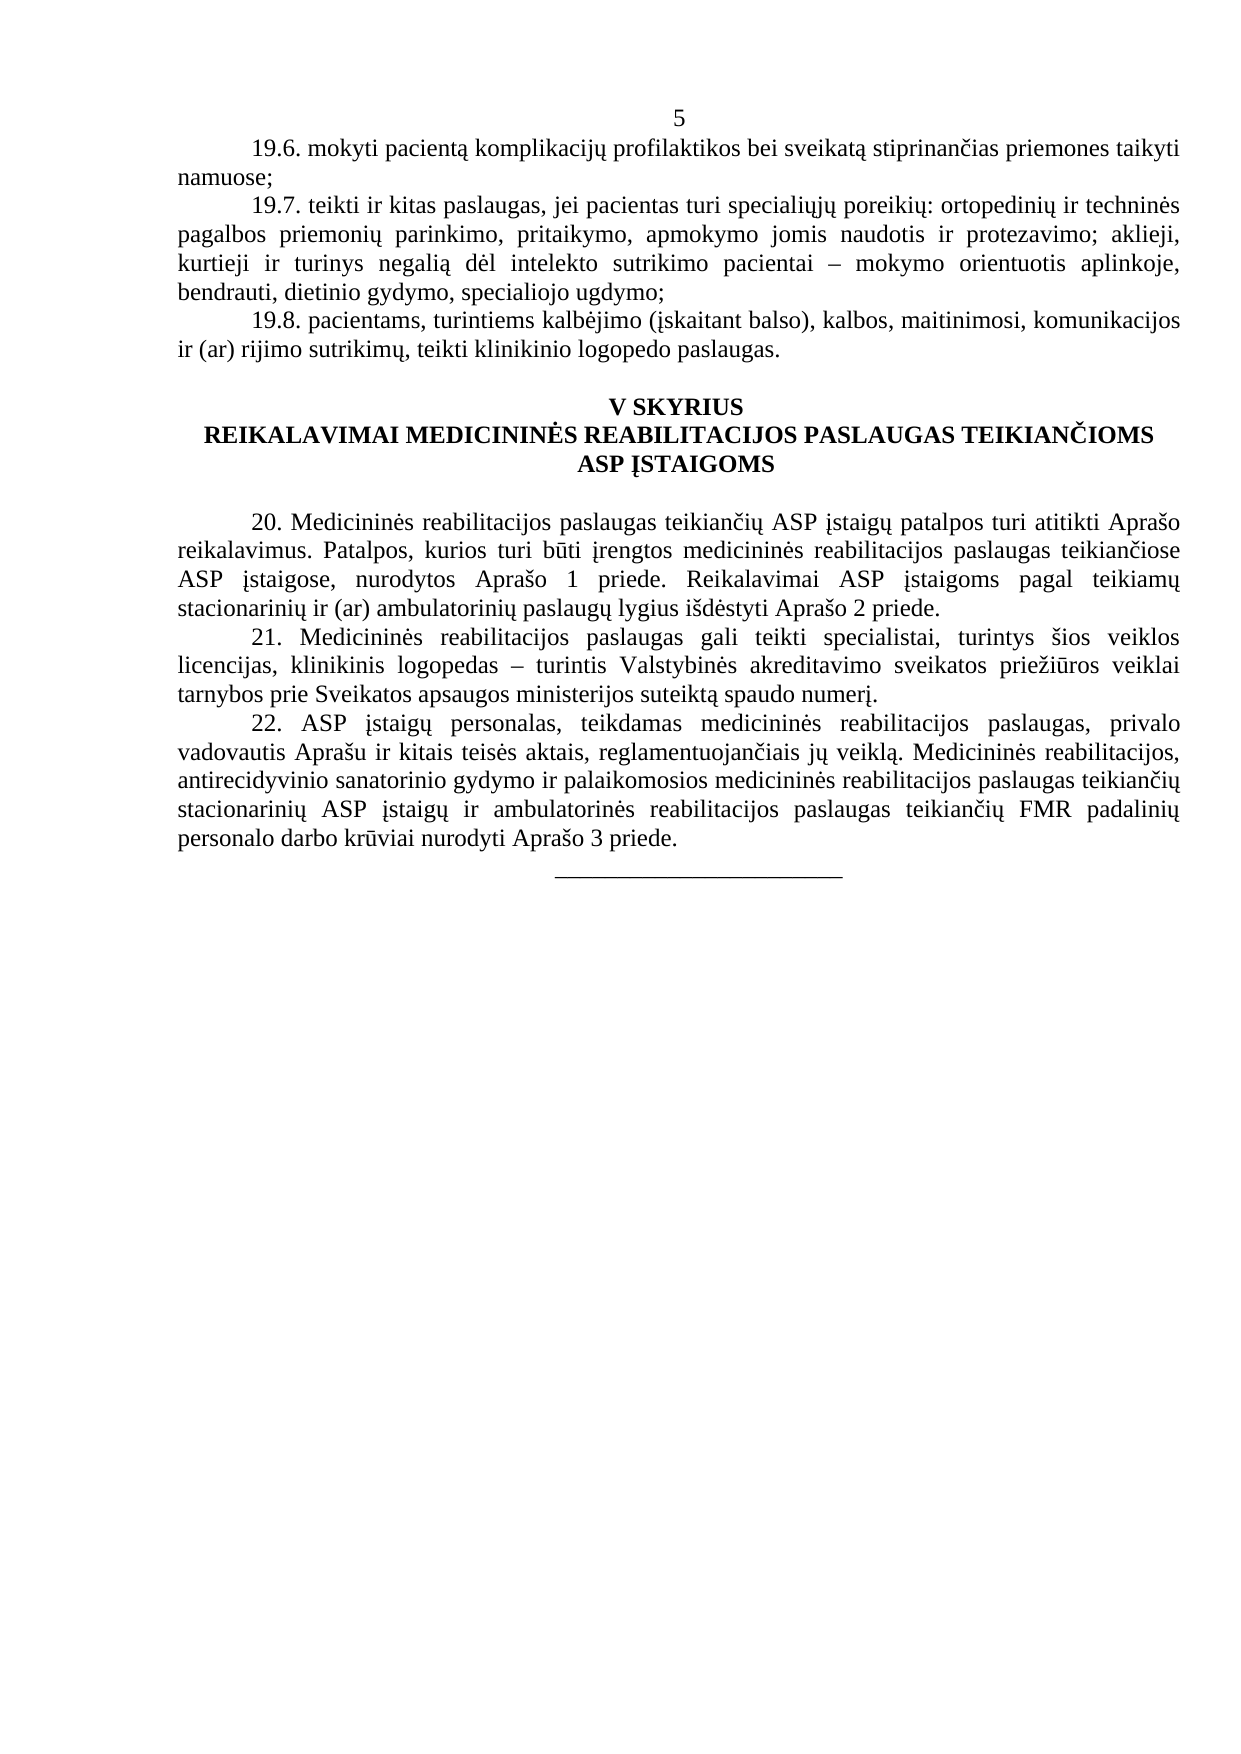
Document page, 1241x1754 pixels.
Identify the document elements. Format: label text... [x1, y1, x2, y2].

text 19.6. mokyti pacientą komplikacijų profilaktikos bei sveikatą stiprinančias priemones taikyti namuose; [177, 133, 1181, 190]
text 19.7. teikti ir kitas paslaugas, jei pacientas turi specialiųjų poreikių: ortopedinių ir techninės pagalbos priemonių parinkimo, pritaikymo, apmokymo jomis naudotis ir protezavimo; aklieji, kurtieji ir turinys negalią dėl intelekto sutrikimo pacientai – mokymo orientuotis aplinkoje, bendrauti, dietinio gydymo, specialiojo ugdymo; [177, 190, 1181, 305]
text 21. Medicininės reabilitacijos paslaugas gali teikti specialistai, turintys šios veiklos licencijas, klinikinis logopedas – turintis Valstybinės akreditavimo sveikatos priežiūros veiklai tarnybos prie Sveikatos apsaugos ministerijos suteiktą spaudo numerį. [177, 622, 1181, 708]
text 19.8. pacientams, turintiems kalbėjimo (įskaitant balso), kalbos, maitinimosi, komunikacijos ir (ar) rijimo sutrikimų, teikti klinikinio logopedo paslaugas. [177, 305, 1181, 363]
text 20. Medicininės reabilitacijos paslaugas teikiančių ASP įstaigų patalpos turi atitikti Aprašo reikalavimus. Patalpos, kurios turi būti įrengtos medicininės reabilitacijos paslaugas teikiančiose ASP įstaigose, nurodytos Aprašo 1 priede. Reikalavimai ASP įstaigoms pagal teikiamų stacionarinių ir (ar) ambulatorinių paslaugų lygius išdėstyti Aprašo 2 priede. [177, 507, 1181, 622]
text REIKALAVIMAI MEDICININĖS REABILITACIJOS PASLAUGAS TEIKIANČIoms ASP ĮSTAIGoms [177, 420, 1181, 478]
text _______________________ [177, 852, 1181, 880]
text 22. ASP įstaigų personalas, teikdamas medicininės reabilitacijos paslaugas, privalo vadovautis Aprašu ir kitais teisės aktais, reglamentuojančiais jų veiklą. Medicininės reabilitacijos, antirecidyvinio sanatorinio gydymo ir palaikomosios medicininės reabilitacijos paslaugas teikiančių stacionarinių ASP įstaigų ir ambulatorinės reabilitacijos paslaugas teikiančių FMR padalinių personalo darbo krūviai nurodyti Aprašo 3 priede. [177, 708, 1181, 852]
text V SKYRIUS [177, 392, 1181, 420]
